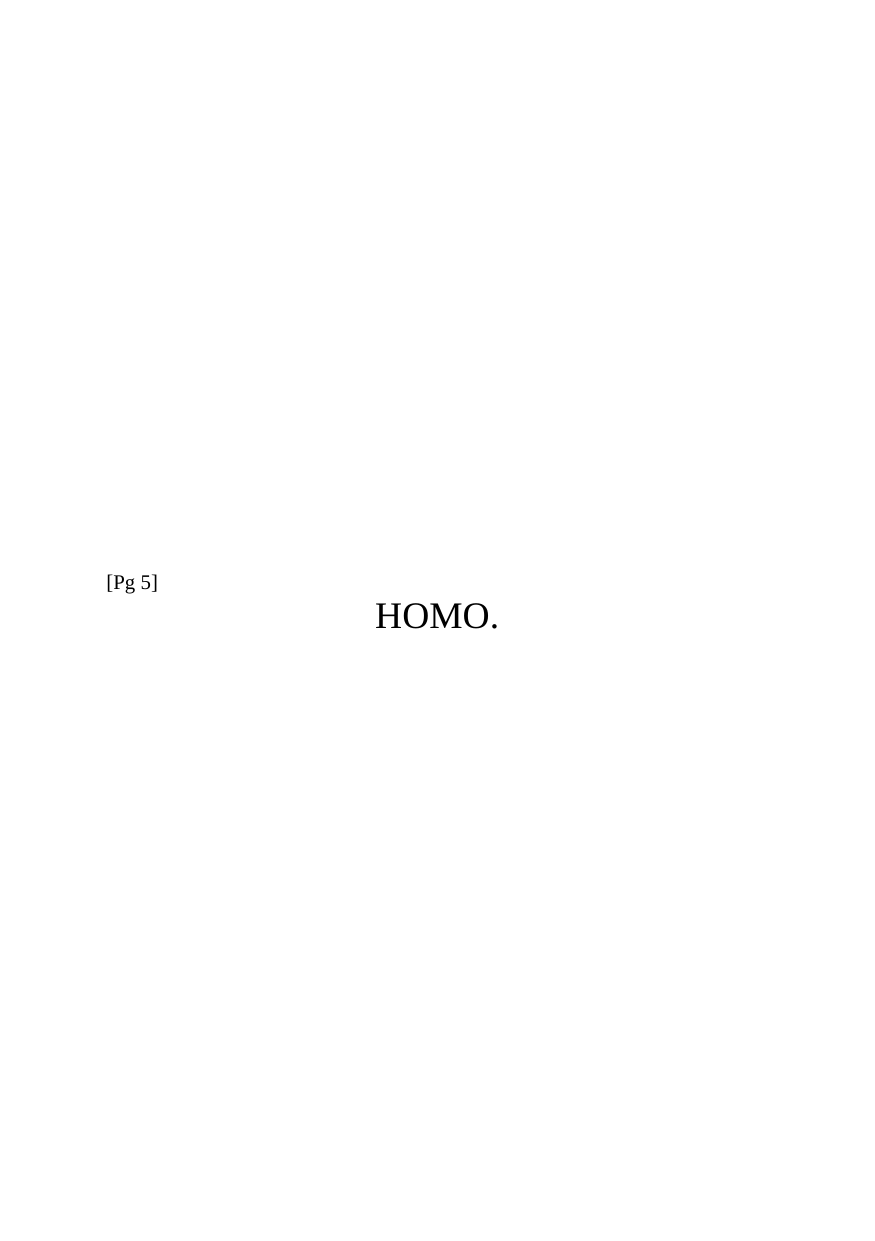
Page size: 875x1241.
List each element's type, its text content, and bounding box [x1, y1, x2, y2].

subtitle HOMO. [106, 594, 768, 637]
text [Pg 5] [106, 570, 768, 594]
